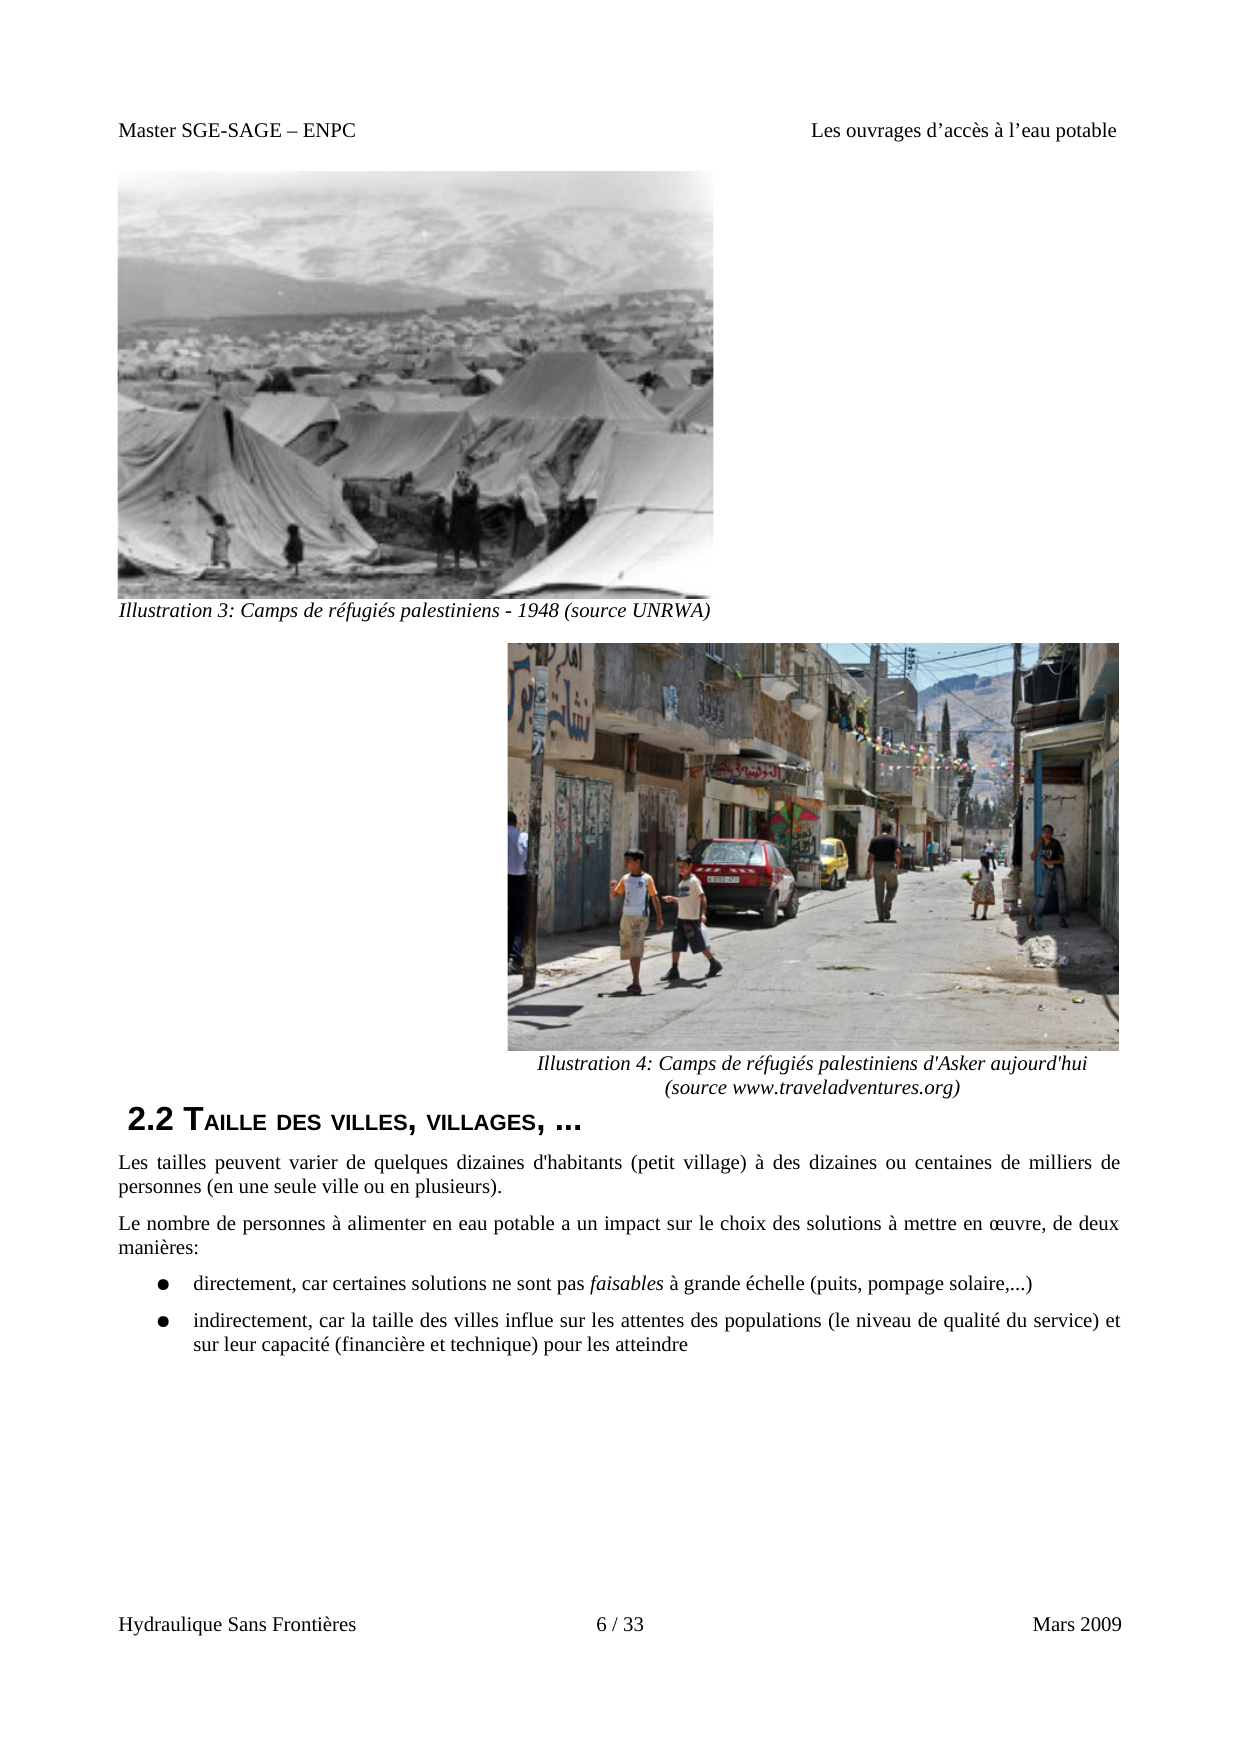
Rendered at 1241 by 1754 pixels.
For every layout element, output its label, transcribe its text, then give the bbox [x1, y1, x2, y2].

text Le nombre de personnes à alimenter en eau potable a un impact sur le choix des solutions à mettre en œuvre, de deux manières: [118, 1211, 1122, 1259]
list indirectement, car la taille des villes influe sur les attentes des populations (le niveau de qualité du service) et sur leur capacité (financière et technique) pour les atteindre [156, 1308, 1122, 1356]
text Illustration 3: Camps de réfugiés palestiniens - 1948 (source UNRWA) [118, 599, 713, 622]
list directement, car certaines solutions ne sont pas faisables à grande échelle (puits, pompage solaire,...) [156, 1271, 1122, 1295]
picture [507, 643, 1119, 1051]
picture [117, 171, 714, 599]
text Illustration 4: Camps de réfugiés palestiniens d'Asker aujourd'hui (source www.traveladventures.org) [508, 1051, 1119, 1099]
text Les tailles peuvent varier de quelques dizaines d'habitants (petit village) à des dizaines ou centaines de milliers de personnes (en une seule ville ou en plusieurs). [118, 1150, 1122, 1198]
subtitle Taille des villes, villages, ... [118, 172, 1122, 1138]
